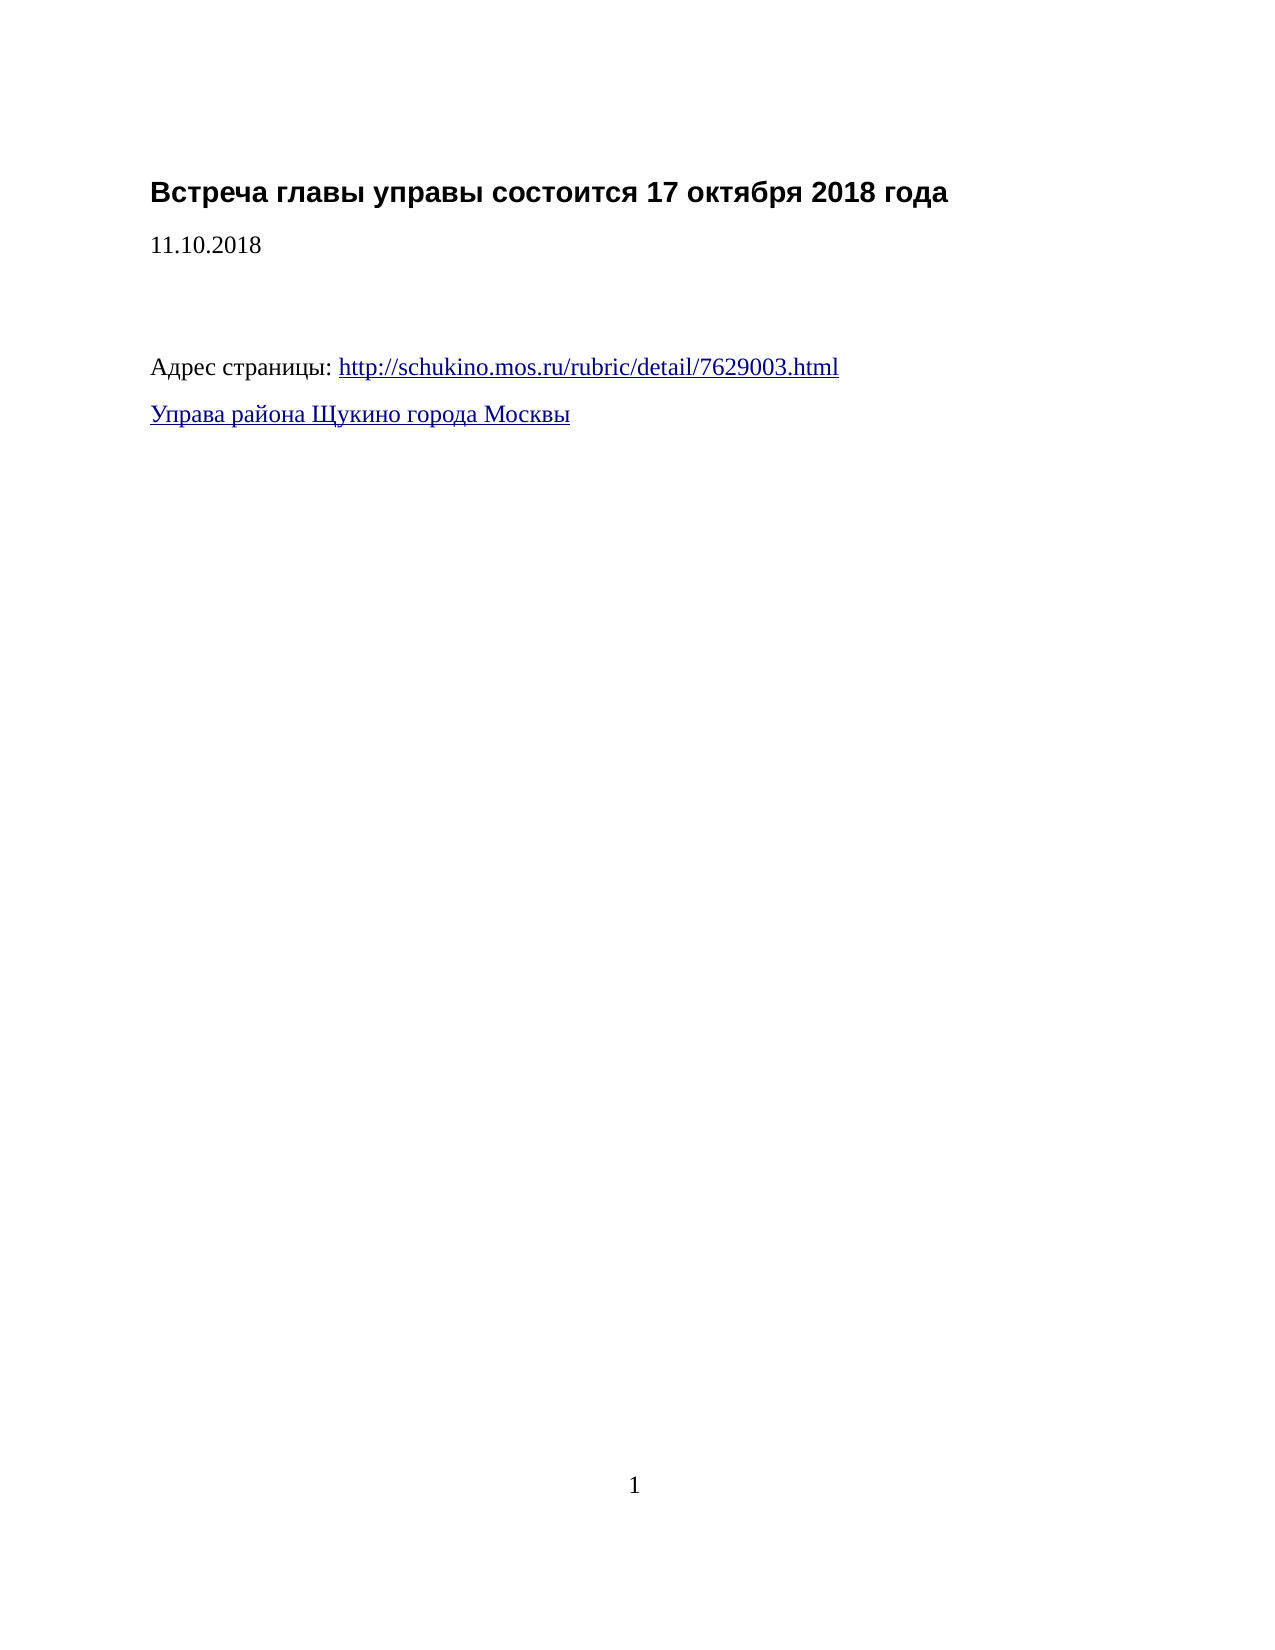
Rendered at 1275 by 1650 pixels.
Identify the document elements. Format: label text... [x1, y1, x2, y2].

text 11.10.2018 [150, 230, 1125, 259]
subtitle Встреча главы управы состоится 17 октября 2018 года [150, 175, 1125, 208]
text Адрес страницы: http://schukino.mos.ru/rubric/detail/7629003.html [150, 352, 1125, 381]
text Управа района Щукино города Москвы [150, 399, 1125, 427]
